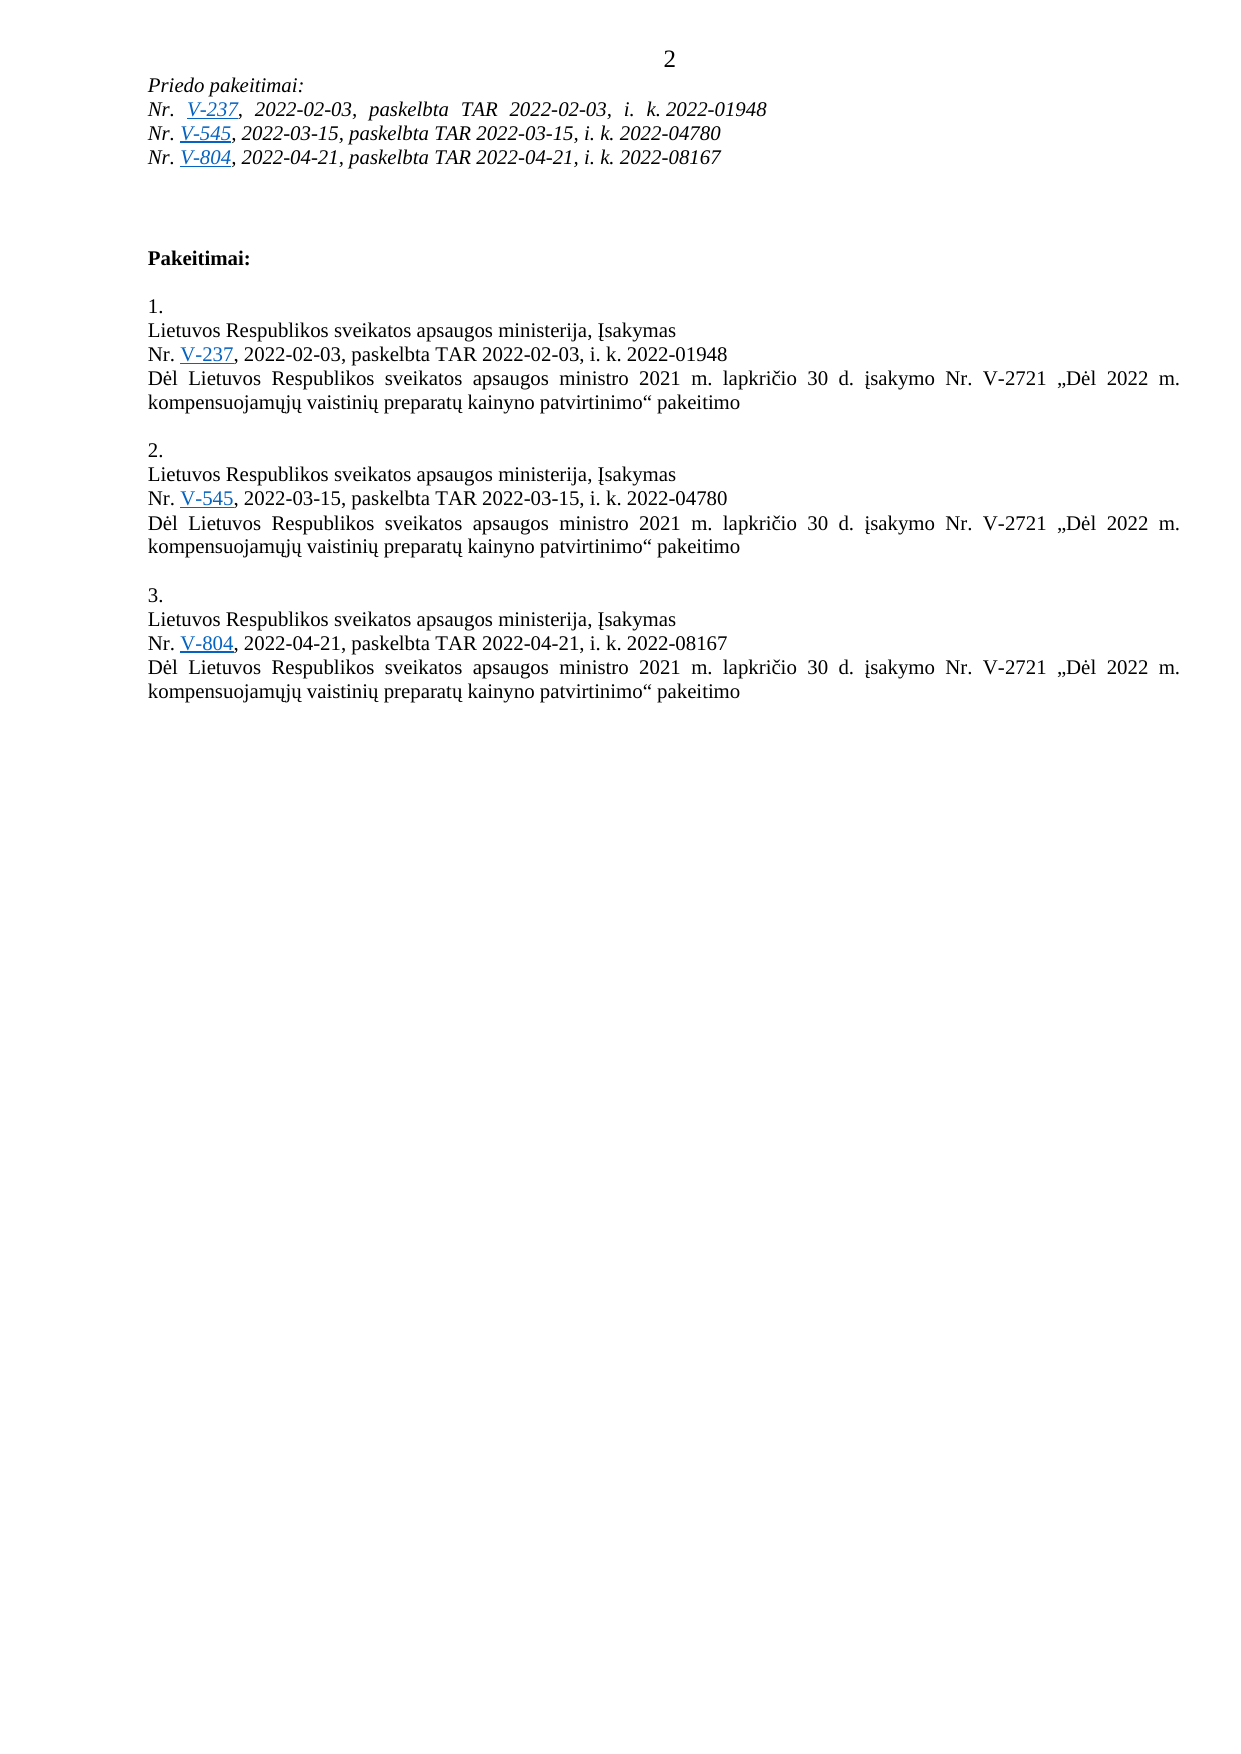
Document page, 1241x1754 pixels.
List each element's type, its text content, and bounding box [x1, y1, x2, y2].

text Nr. V-237, 2022-02-03, paskelbta TAR 2022-02-03, i. k. 2022-01948 [148, 97, 1181, 121]
text Nr. V-545, 2022-03-15, paskelbta TAR 2022-03-15, i. k. 2022-04780 [148, 486, 1181, 510]
text Pakeitimai: [148, 246, 1181, 270]
text Dėl Lietuvos Respublikos sveikatos apsaugos ministro 2021 m. lapkričio 30 d. įsakymo Nr. V-2721 „Dėl 2022 m. kompensuojamųjų vaistinių preparatų kainyno patvirtinimo“ pakeitimo [148, 655, 1181, 703]
text 1. [148, 294, 1181, 318]
text Nr. V-804, 2022-04-21, paskelbta TAR 2022-04-21, i. k. 2022-08167 [148, 631, 1181, 655]
text 3. [148, 583, 1181, 607]
text Dėl Lietuvos Respublikos sveikatos apsaugos ministro 2021 m. lapkričio 30 d. įsakymo Nr. V-2721 „Dėl 2022 m. kompensuojamųjų vaistinių preparatų kainyno patvirtinimo“ pakeitimo [148, 510, 1181, 558]
text Lietuvos Respublikos sveikatos apsaugos ministerija, Įsakymas [148, 462, 1181, 486]
text [666, 73, 1181, 97]
text 2. [148, 438, 1181, 462]
text Nr. V-804, 2022-04-21, paskelbta TAR 2022-04-21, i. k. 2022-08167 [148, 145, 1181, 169]
text Lietuvos Respublikos sveikatos apsaugos ministerija, Įsakymas [148, 607, 1181, 631]
text Nr. V-237, 2022-02-03, paskelbta TAR 2022-02-03, i. k. 2022-01948 [148, 342, 1181, 366]
text Nr. V-545, 2022-03-15, paskelbta TAR 2022-03-15, i. k. 2022-04780 [148, 121, 1181, 145]
text Dėl Lietuvos Respublikos sveikatos apsaugos ministro 2021 m. lapkričio 30 d. įsakymo Nr. V-2721 „Dėl 2022 m. kompensuojamųjų vaistinių preparatų kainyno patvirtinimo“ pakeitimo [148, 366, 1181, 414]
text Lietuvos Respublikos sveikatos apsaugos ministerija, Įsakymas [148, 318, 1181, 342]
text Priedo pakeitimai: [148, 73, 663, 97]
